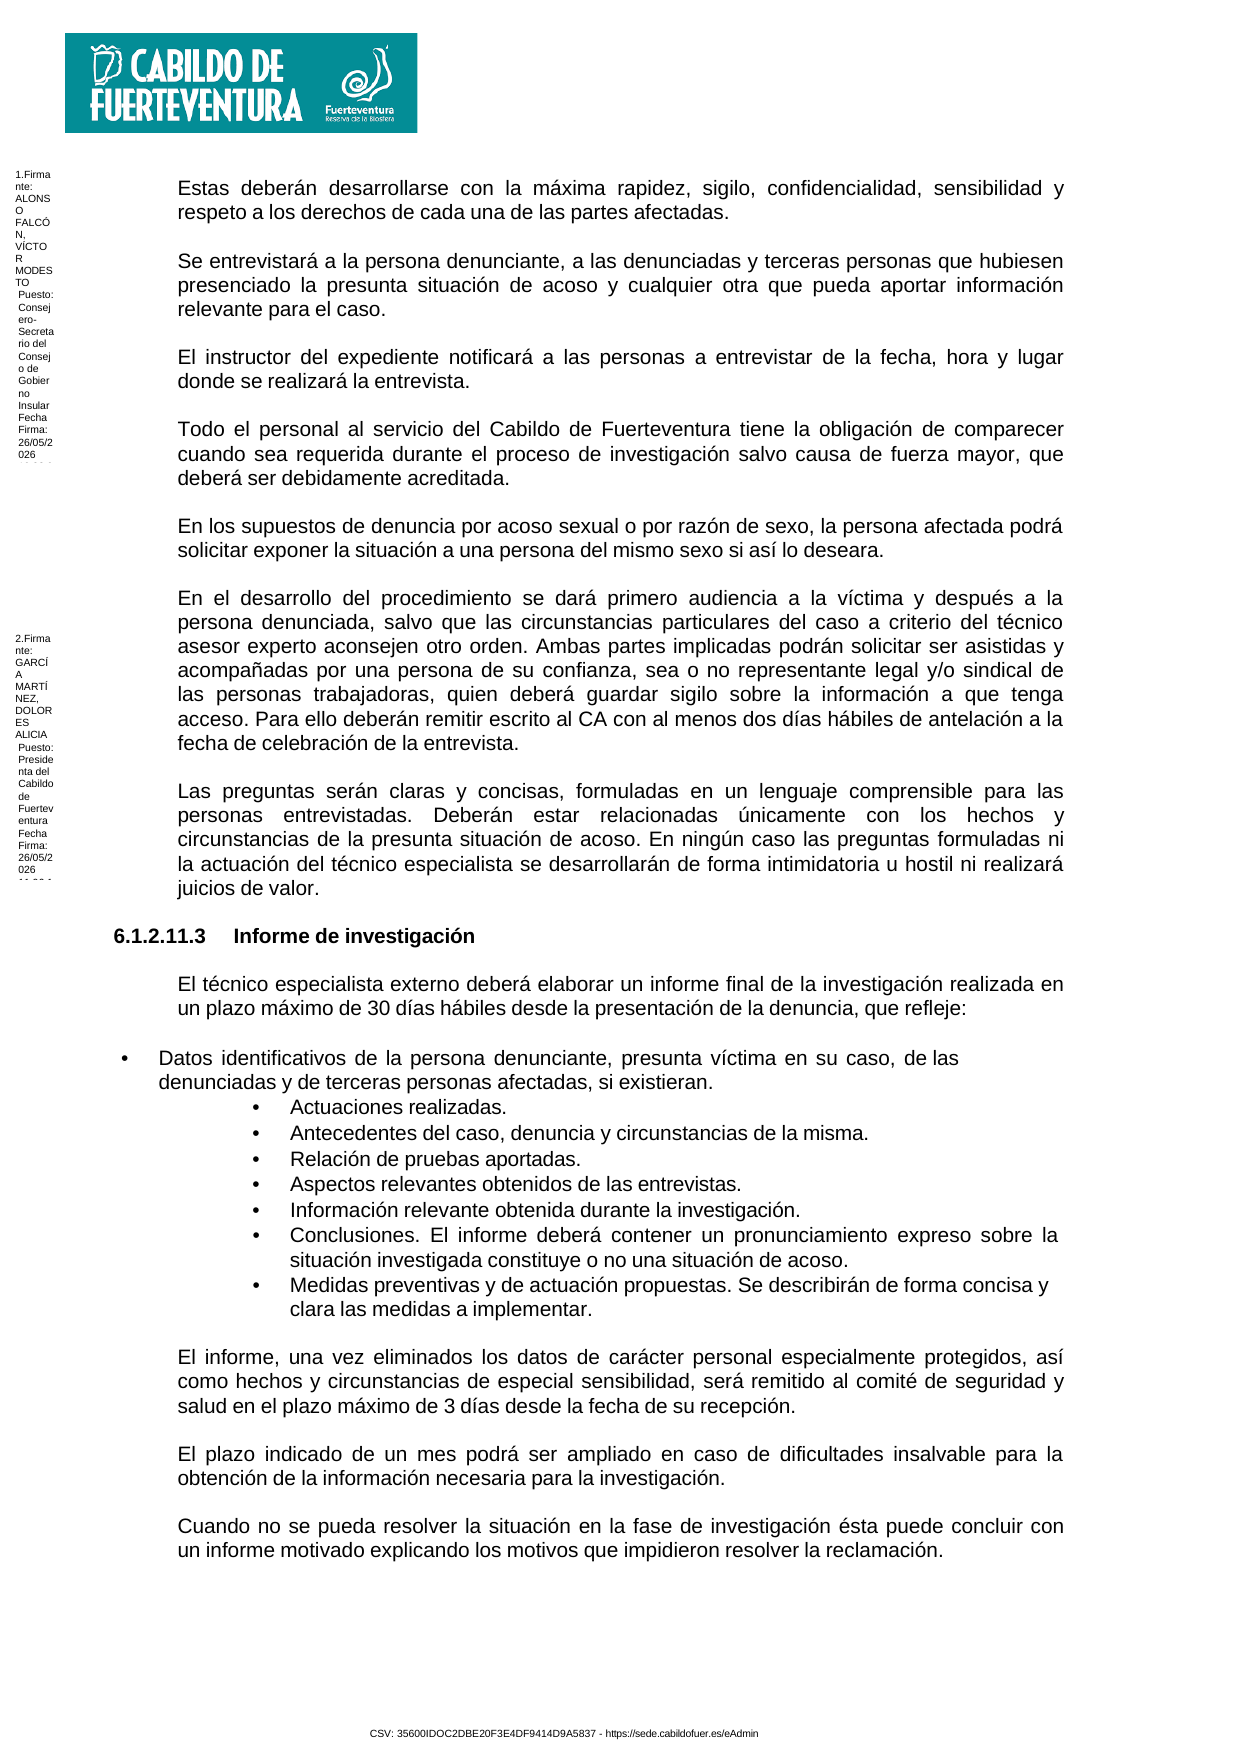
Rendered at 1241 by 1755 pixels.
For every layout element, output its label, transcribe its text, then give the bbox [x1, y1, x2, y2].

text El plazo indicado de un mes podrá ser ampliado en caso de dificultades insalvable para la obtención de la información necesaria para la investigación. [177, 1441, 1064, 1490]
list Datos identificativos de la persona denunciante, presunta víctima en su caso, de las denunciadas y de terceras personas afectadas, si existieran. [121, 1046, 1064, 1094]
text El instructor del expediente notificará a las personas a entrevistar de la fecha, hora y lugar donde se realizará la entrevista. [177, 345, 1064, 393]
text 2.Firmante: GARCÍA MARTÍNEZ, DOLORES ALICIA [15, 633, 54, 741]
list Actuaciones realizadas. [252, 1095, 1078, 1119]
list Antecedentes del caso, denuncia y circunstancias de la misma. [252, 1121, 1078, 1145]
text Puesto: Presidenta del Cabildo de Fuerteventura Fecha Firma: 26/05/2026 11:06:13 [18, 741, 54, 879]
list Relación de pruebas aportadas. [252, 1146, 1078, 1171]
text [13, 167, 54, 463]
text El informe, una vez eliminados los datos de carácter personal especialmente protegidos, así como hechos y circunstancias de especial sensibilidad, será remitido al comité de seguridad y salud en el plazo máximo de 3 días desde la fecha de su recepción. [177, 1345, 1064, 1418]
list Conclusiones. El informe deberá contener un pronunciamiento expreso sobre la situación investigada constituye o no una situación de acoso. [252, 1223, 1064, 1272]
text En el desarrollo del procedimiento se dará primero audiencia a la víctima y después a la persona denunciada, salvo que las circunstancias particulares del caso a criterio del técnico asesor experto aconsejen otro orden. Ambas partes implicadas podrán solicitar ser asistidas y acompañadas por una persona de su confianza, sea o no representante legal y/o sindical de las personas trabajadoras, quien deberá guardar sigilo sobre la información a que tenga acceso. Para ello deberán remitir escrito al CA con al menos dos días hábiles de antelación a la fecha de celebración de la entrevista. [177, 586, 1064, 755]
text Estas deberán desarrollarse con la máxima rapidez, sigilo, confidencialidad, sensibilidad y respeto a los derechos de cada una de las partes afectadas. [177, 176, 1064, 224]
text Todo el personal al servicio del Cabildo de Fuerteventura tiene la obligación de comparecer cuando sea requerida durante el proceso de investigación salvo causa de fuerza mayor, que deberá ser debidamente acreditada. [177, 417, 1064, 490]
list Aspectos relevantes obtenidos de las entrevistas. [252, 1172, 1078, 1196]
text [13, 631, 54, 879]
text Se entrevistará a la persona denunciante, a las denunciadas y terceras personas que hubiesen presenciado la presunta situación de acoso y cualquier otra que pueda aportar información relevante para el caso. [177, 248, 1064, 321]
list Informe de investigación [113, 923, 1078, 948]
text Cuando no se pueda resolver la situación en la fase de investigación ésta puede concluir con un informe motivado explicando los motivos que impidieron resolver la reclamación. [177, 1514, 1064, 1562]
list Medidas preventivas y de actuación propuestas. Se describirán de forma concisa y clara las medidas a implementar. [252, 1273, 1064, 1321]
text Las preguntas serán claras y concisas, formuladas en un lenguaje comprensible para las personas entrevistadas. Deberán estar relacionadas únicamente con los hechos y circunstancias de la presunta situación de acoso. En ningún caso las preguntas formuladas ni la actuación del técnico especialista se desarrollarán de forma intimidatoria u hostil ni realizará juicios de valor. [177, 779, 1064, 900]
list Información relevante obtenida durante la investigación. [252, 1198, 1078, 1222]
text Puesto: Consejero-Secretario del Consejo de Gobierno Insular Fecha Firma: 26/05/2026 10:28:08 [18, 289, 54, 463]
text El técnico especialista externo deberá elaborar un informe final de la investigación realizada en un plazo máximo de 30 días hábiles desde la presentación de la denuncia, que refleje: [177, 972, 1064, 1020]
text En los supuestos de denuncia por acoso sexual o por razón de sexo, la persona afectada podrá solicitar exponer la situación a una persona del mismo sexo si así lo deseara. [177, 513, 1064, 562]
text 1.Firmante: ALONSO FALCÓN, VÍCTOR MODESTO [15, 169, 54, 288]
